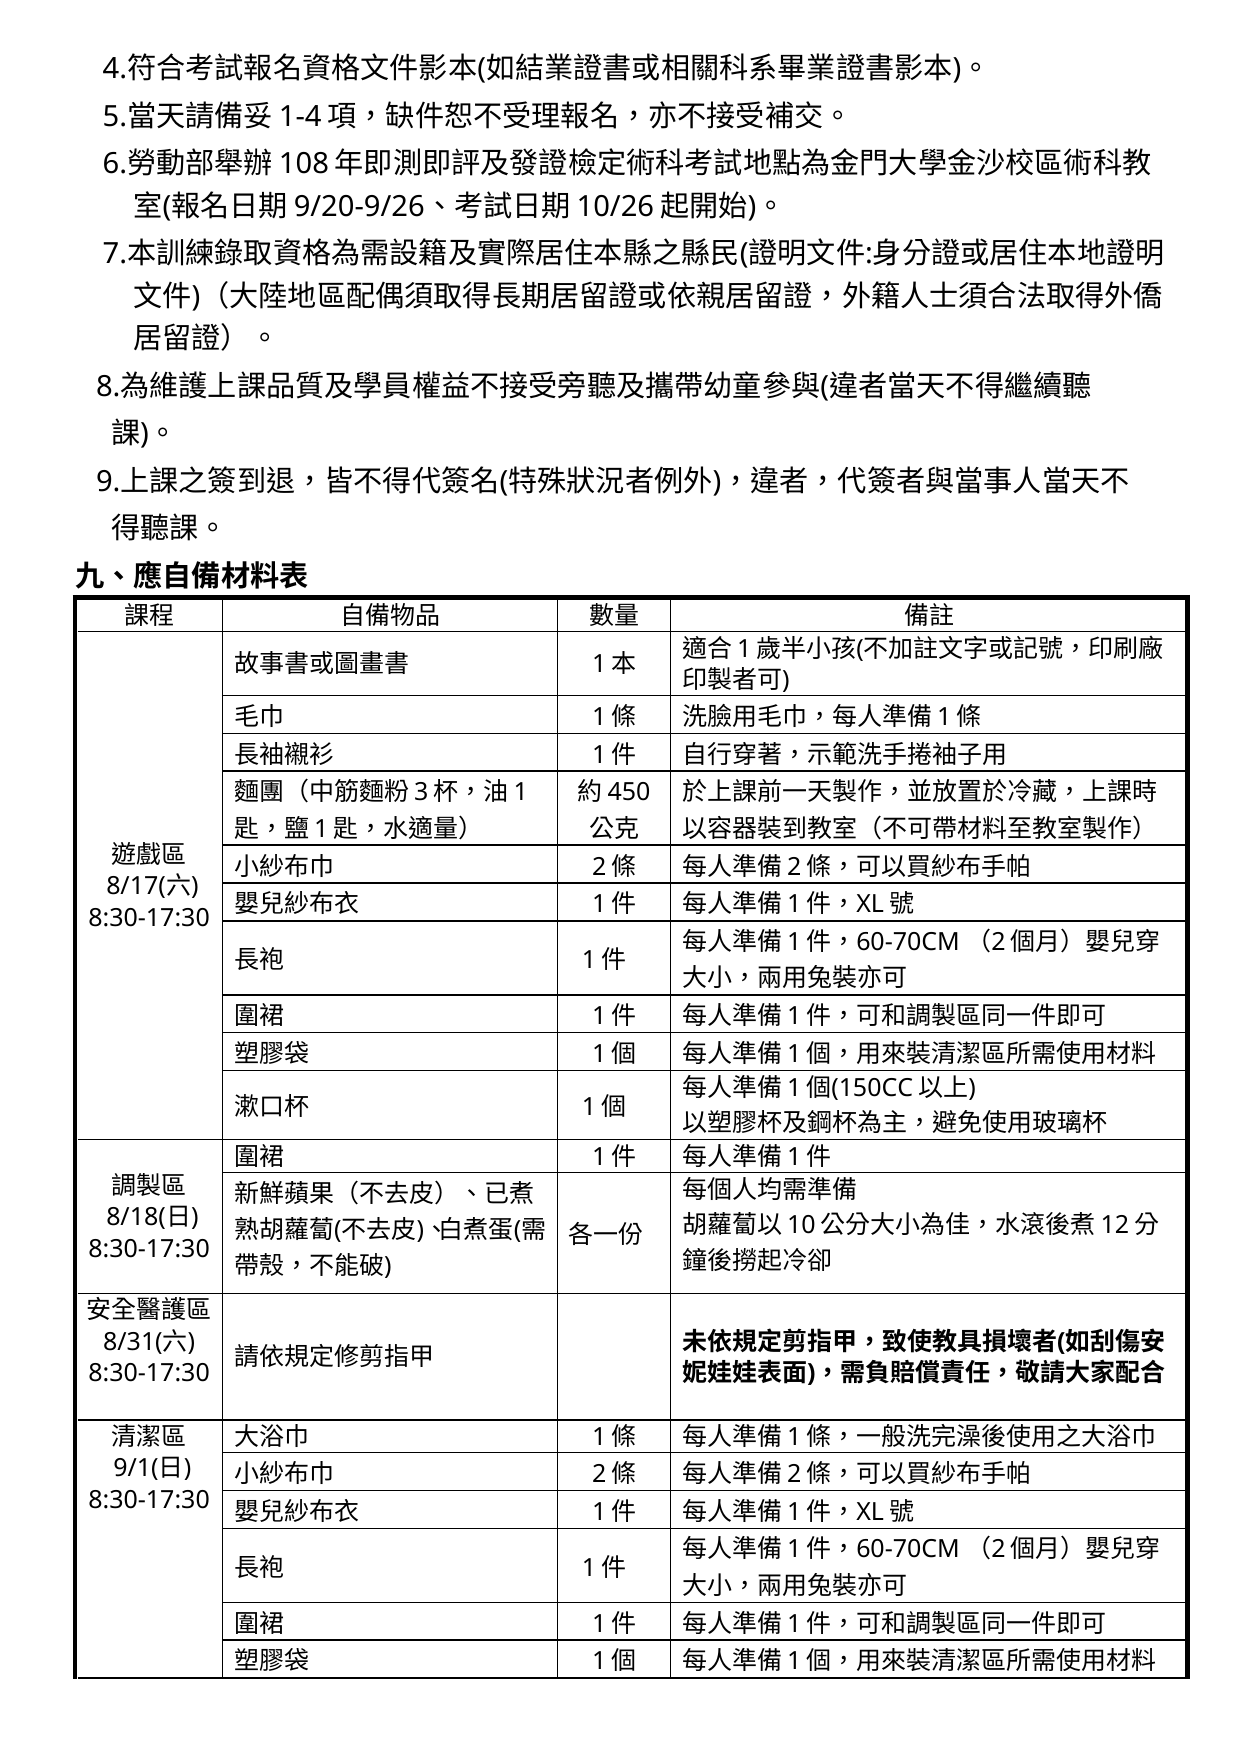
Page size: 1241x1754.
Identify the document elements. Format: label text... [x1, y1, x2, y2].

table_cell 1件 [558, 1491, 670, 1527]
table_cell 1件 [558, 734, 670, 770]
table_cell 請依規定修剪指甲 [223, 1294, 557, 1419]
table_cell 每人準備1件，XL號 [671, 1491, 1185, 1527]
table_cell 約450公克 [558, 772, 670, 844]
table_cell 1條 [558, 1421, 670, 1452]
table_header 課程 [77, 600, 222, 631]
table_cell 1件 [558, 996, 670, 1032]
table_cell 1件 [558, 1529, 670, 1601]
table_cell [558, 1294, 670, 1419]
table_cell 1個 [558, 1641, 670, 1677]
table_cell 洗臉用毛巾，每人準備1條 [671, 696, 1185, 732]
text 7.本訓練錄取資格為需設籍及實際居住本縣之縣民(證明文件:身分證或居住本地證明文件)（大陸地區配偶須取得長期居留證或依親居留證，外籍人士須合法取得外僑居留證）。 [102, 230, 1165, 357]
table_cell 適合1歲半小孩(不加註文字或記號，印刷廠印製者可) [671, 632, 1185, 695]
table_cell 各一份 [558, 1173, 670, 1292]
text 6.勞動部舉辦108年即測即評及發證檢定術科考試地點為金門大學金沙校區術科教室(報名日期9/20-9/26、考試日期10/26起開始)。 [102, 140, 1165, 224]
table_cell 長袍 [223, 1529, 557, 1601]
table_cell 每人準備2條，可以買紗布手帕 [671, 846, 1185, 882]
table_cell 新鮮蘋果（不去皮）、已煮熟胡蘿蔔(不去皮)、白煮蛋(需帶殼，不能破) [223, 1173, 557, 1292]
table_cell 1個 [558, 1033, 670, 1070]
table_cell 圍裙 [223, 1603, 557, 1639]
text 4.符合考試報名資格文件影本(如結業證書或相關科系畢業證書影本)。 [102, 44, 1165, 87]
table_cell 1個 [558, 1071, 670, 1139]
text 課)。 [81, 410, 1165, 452]
text 5.當天請備妥1-4項，缺件恕不受理報名，亦不接受補交。 [102, 92, 1165, 134]
table_cell 自行穿著，示範洗手捲袖子用 [671, 734, 1185, 770]
table_cell 圍裙 [223, 1140, 557, 1172]
table_cell 塑膠袋 [223, 1641, 557, 1677]
table_cell 故事書或圖畫書 [223, 632, 557, 695]
text 九、應自備材料表 [75, 552, 1165, 595]
table_cell 於上課前一天製作，並放置於冷藏，上課時以容器裝到教室（不可帶材料至教室製作） [671, 772, 1185, 844]
table_cell 未依規定剪指甲，致使教具損壞者(如刮傷安妮娃娃表面)，需負賠償責任，敬請大家配合 [671, 1294, 1185, 1419]
table_cell 每人準備1件，可和調製區同一件即可 [671, 996, 1185, 1032]
table_cell 每人準備1件，60-70CM （2個月）嬰兒穿大小，兩用兔裝亦可 [671, 922, 1185, 994]
table_cell 嬰兒紗布衣 [223, 884, 557, 920]
table_cell 嬰兒紗布衣 [223, 1491, 557, 1527]
table_cell 每人準備1條，一般洗完澡後使用之大浴巾 [671, 1421, 1185, 1452]
table_cell 長袖襯衫 [223, 734, 557, 770]
table_header 備註 [671, 600, 1185, 631]
table_cell 每人準備1個，用來裝清潔區所需使用材料 [671, 1033, 1185, 1070]
table_cell 每人準備1個，用來裝清潔區所需使用材料 [671, 1641, 1185, 1677]
table_cell 小紗布巾 [223, 1453, 557, 1489]
table_cell 每人準備2條，可以買紗布手帕 [671, 1453, 1185, 1489]
table_cell 塑膠袋 [223, 1033, 557, 1070]
table_cell 漱口杯 [223, 1071, 557, 1139]
table_cell 1件 [558, 884, 670, 920]
table_cell 每人準備1件，XL號 [671, 884, 1185, 920]
table_cell 大浴巾 [223, 1421, 557, 1452]
table_cell 每人準備1個(150CC以上) 以塑膠杯及鋼杯為主，避免使用玻璃杯 [671, 1071, 1185, 1139]
table_cell 清潔區 9/1(日) 8:30-17:30 [77, 1420, 222, 1677]
table_cell 1條 [558, 696, 670, 732]
table_header 自備物品 [223, 600, 557, 631]
text 得聽課。 [81, 505, 1165, 547]
table_cell 2條 [558, 1453, 670, 1489]
table_cell 1本 [558, 632, 670, 695]
table_cell 長袍 [223, 922, 557, 994]
table_cell 每個人均需準備 胡蘿蔔以10公分大小為佳，水滾後煮12分鐘後撈起冷卻 [671, 1173, 1185, 1292]
table_cell 調製區 8/18(日) 8:30-17:30 [77, 1140, 222, 1292]
table_cell 圍裙 [223, 996, 557, 1032]
table_cell 1件 [558, 1603, 670, 1639]
table_header 數量 [558, 600, 670, 631]
table_cell 遊戲區 8/17(六) 8:30-17:30 [77, 632, 222, 1139]
table_cell 安全醫護區 8/31(六) 8:30-17:30 [77, 1294, 222, 1419]
table_cell 小紗布巾 [223, 846, 557, 882]
text 9.上課之簽到退，皆不得代簽名(特殊狀況者例外)，違者，代簽者與當事人當天不 [81, 457, 1165, 500]
table_cell 每人準備1件，可和調製區同一件即可 [671, 1603, 1185, 1639]
table_cell 2條 [558, 846, 670, 882]
table_cell 毛巾 [223, 696, 557, 732]
table_cell 每人準備1件，60-70CM （2個月）嬰兒穿大小，兩用兔裝亦可 [671, 1529, 1185, 1601]
table_cell 1件 [558, 922, 670, 994]
table_cell 麵團（中筋麵粉3杯，油1匙，鹽1匙，水適量） [223, 772, 557, 844]
table_cell 每人準備1件 [671, 1140, 1185, 1172]
text 8.為維護上課品質及學員權益不接受旁聽及攜帶幼童參與(違者當天不得繼續聽 [81, 362, 1165, 404]
table_cell 1件 [558, 1140, 670, 1172]
